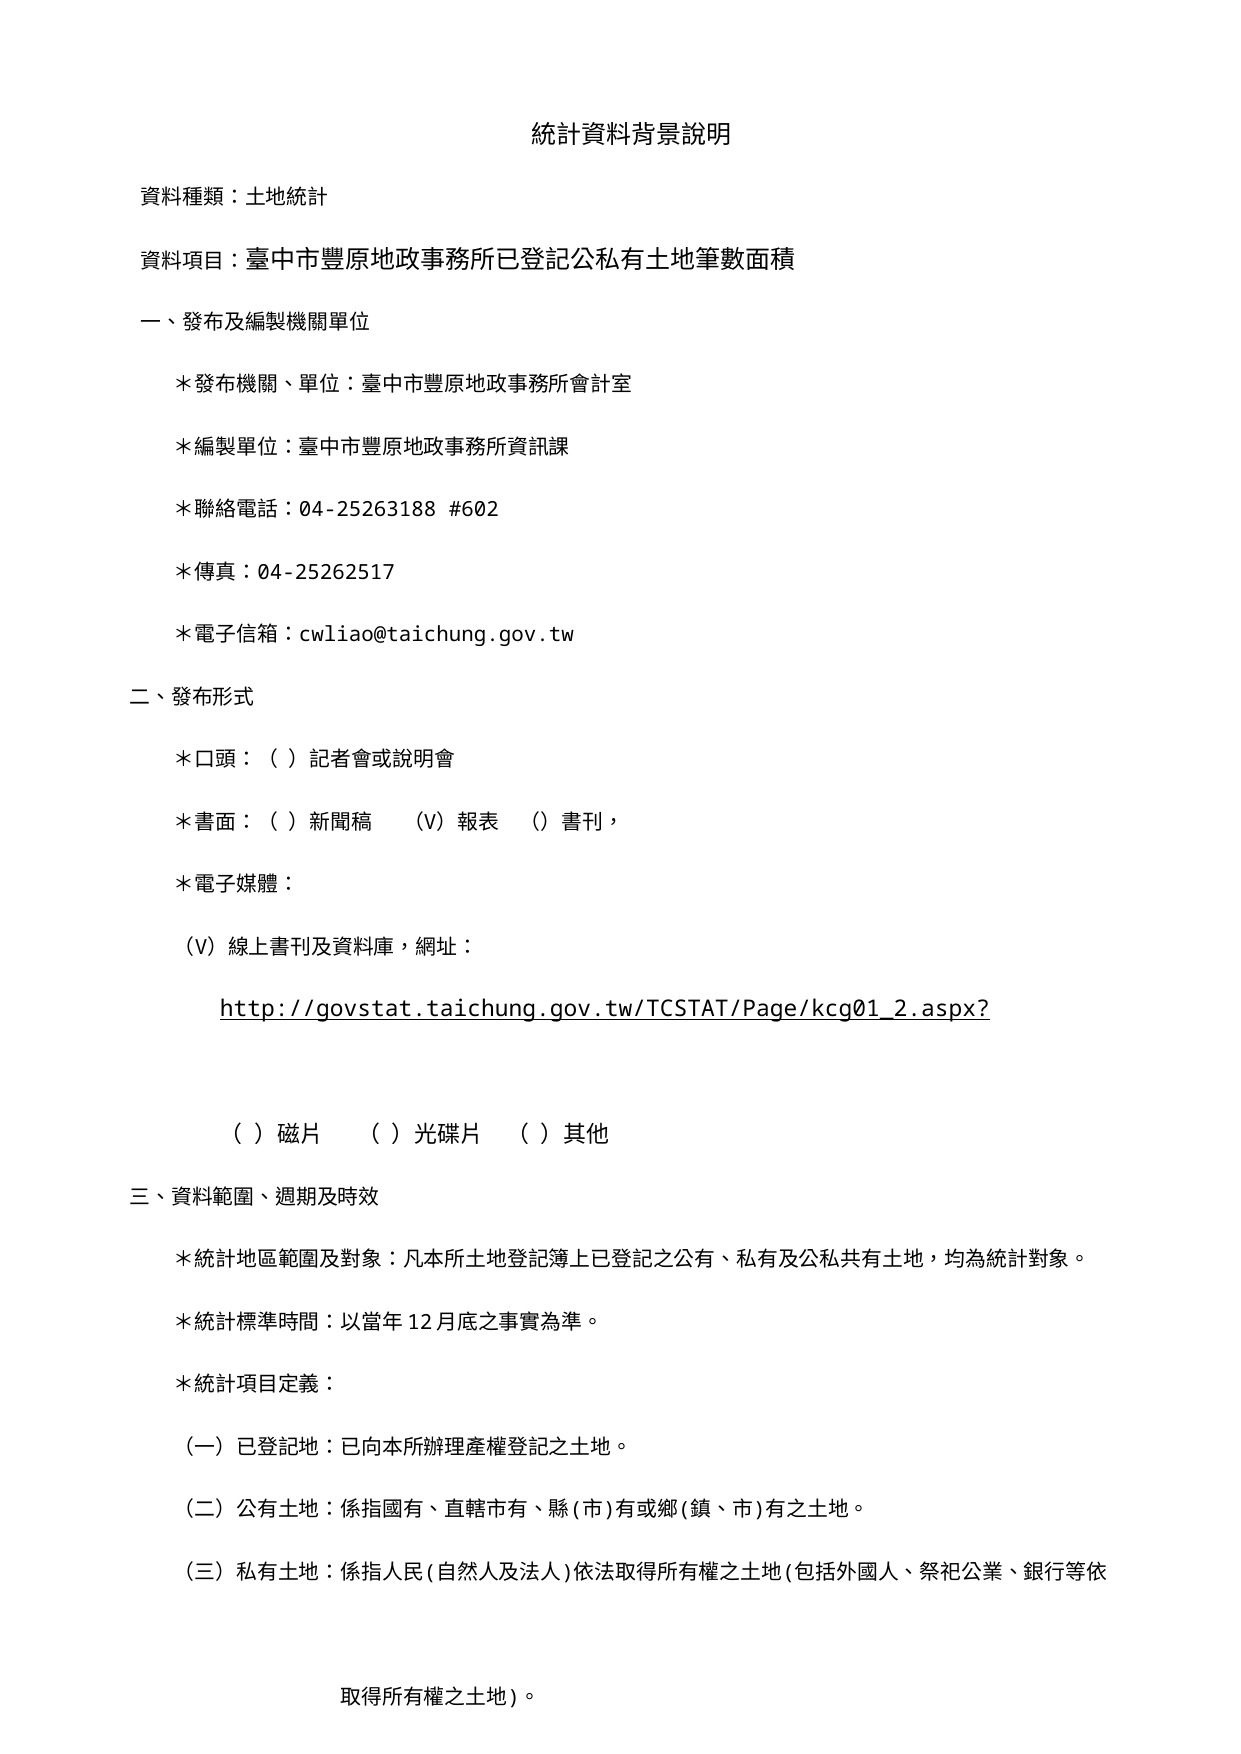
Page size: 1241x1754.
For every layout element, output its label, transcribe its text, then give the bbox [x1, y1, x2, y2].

table_cell [129, 716, 174, 1153]
table_cell （一）已登記地：已向本所辦理產權登記之土地。 （二）公有土地：係指國有、直轄市有、縣(市)有或鄉(鎮、市)有之土地。 （三）私有土地：係指人民(自然人及法人)依法取得所有權之土地(包括外國人、祭祀公業、銀行等依法 取得所有權之土地)。 （四）公私共有土地：同一筆土地所有權分屬（二）、（三）持分所有土地。 （五）非都市土地：為依據區域計畫法及其施行細則、非都市土地使用管制規則實施編定管制之土地。 （六）都市土地及其他：係指已登記土地總計數扣除非都市土地合計數。 （七）甲種建築用地：係供山坡地範圍外之農業區內建築使用者。 （八）乙種建築用地：係供鄉村區內建築使用者。 （九）丙種建築用地：係供森林區、山坡地保育區、風景區及山坡地範圍之農業區內建築使用者。 （十）丁種建築用地：係供工廠及有關工業設施建築使用者。 （十一）農牧用地：係供農牧生產及其設施使用者。 （十二）林業用地：係供營林及其設施使用者。 （十三）養殖用地：係供水產養殖及其設施使用者。 （十四）鹽業用地：係供製鹽及其設施使用者。 （十五）礦業用地：係供礦業實際使用者。 （十六）窯業用地：係供磚瓦製造及其設施使用者。 （十七）交通用地：係供鐵路、公路、捷運系統、港埠、空運、氣象、郵政、電信等及其設施使用者。 （十八）水利用地：係供水利及其設施使用者。 （十九）遊憩用地：係供國民遊憩使用者。 （二十）古蹟保存用地：係供保存古蹟使用者。 （二十一）生態保護用地：係供保護生態使用者。 （二十二）國土保安用地：係供國土保安使用者。 （二十三）殯葬用地：係供殯葬設施使用者。 （二十四）特定目的事業用地：係供各種特定目的之事業使用者。 （二十五）暫未編定用地：山坡地範圍內非都市土地其供農業使用及新登記之土地，在未辦理土地可利用 限度查定前暫不予以編定之土地。 （二十六）其他用地：係指非都市土地18種用地（不含海域區海域用地）及暫未編定用地以外有特殊之 情況者。 [174, 1404, 1133, 1716]
table_cell ＊統計地區範圍及對象：凡本所土地登記簿上已登記之公有、私有及公私共有土地，均為統計對象。 ＊統計標準時間：以當年12月底之事實為準。 ＊統計項目定義： [174, 1216, 1133, 1403]
table_cell [129, 341, 174, 653]
table_cell 二、發布形式 [129, 654, 1133, 716]
table_cell 三、資料範圍、週期及時效 [129, 1154, 1133, 1216]
table_cell ＊口頭：（ ）記者會或說明會 ＊書面：（ ）新聞稿 （V）報表 （）書刊， ＊電子媒體： （V）線上書刊及資料庫，網址： http://govstat.taichung.gov.tw/TCSTAT/Page/kcg01_2.aspx?Mid1=387162300A （ ）磁片 （ ）光碟片 （ ）其他 [174, 716, 1133, 1153]
table_cell ＊發布機關、單位：臺中市豐原地政事務所會計室 ＊編製單位：臺中市豐原地政事務所資訊課 ＊聯絡電話：04-25263188 #602 ＊傳真：04-25262517 ＊電子信箱：cwliao@taichung.gov.tw [174, 341, 1133, 653]
table_header 統計資料背景說明 資料種類：土地統計 資料項目：臺中市豐原地政事務所已登記公私有土地筆數面積 [129, 91, 1133, 278]
table_cell 一、發布及編製機關單位 [129, 279, 1133, 341]
table_cell [129, 1216, 174, 1403]
table_cell [129, 1404, 174, 1716]
